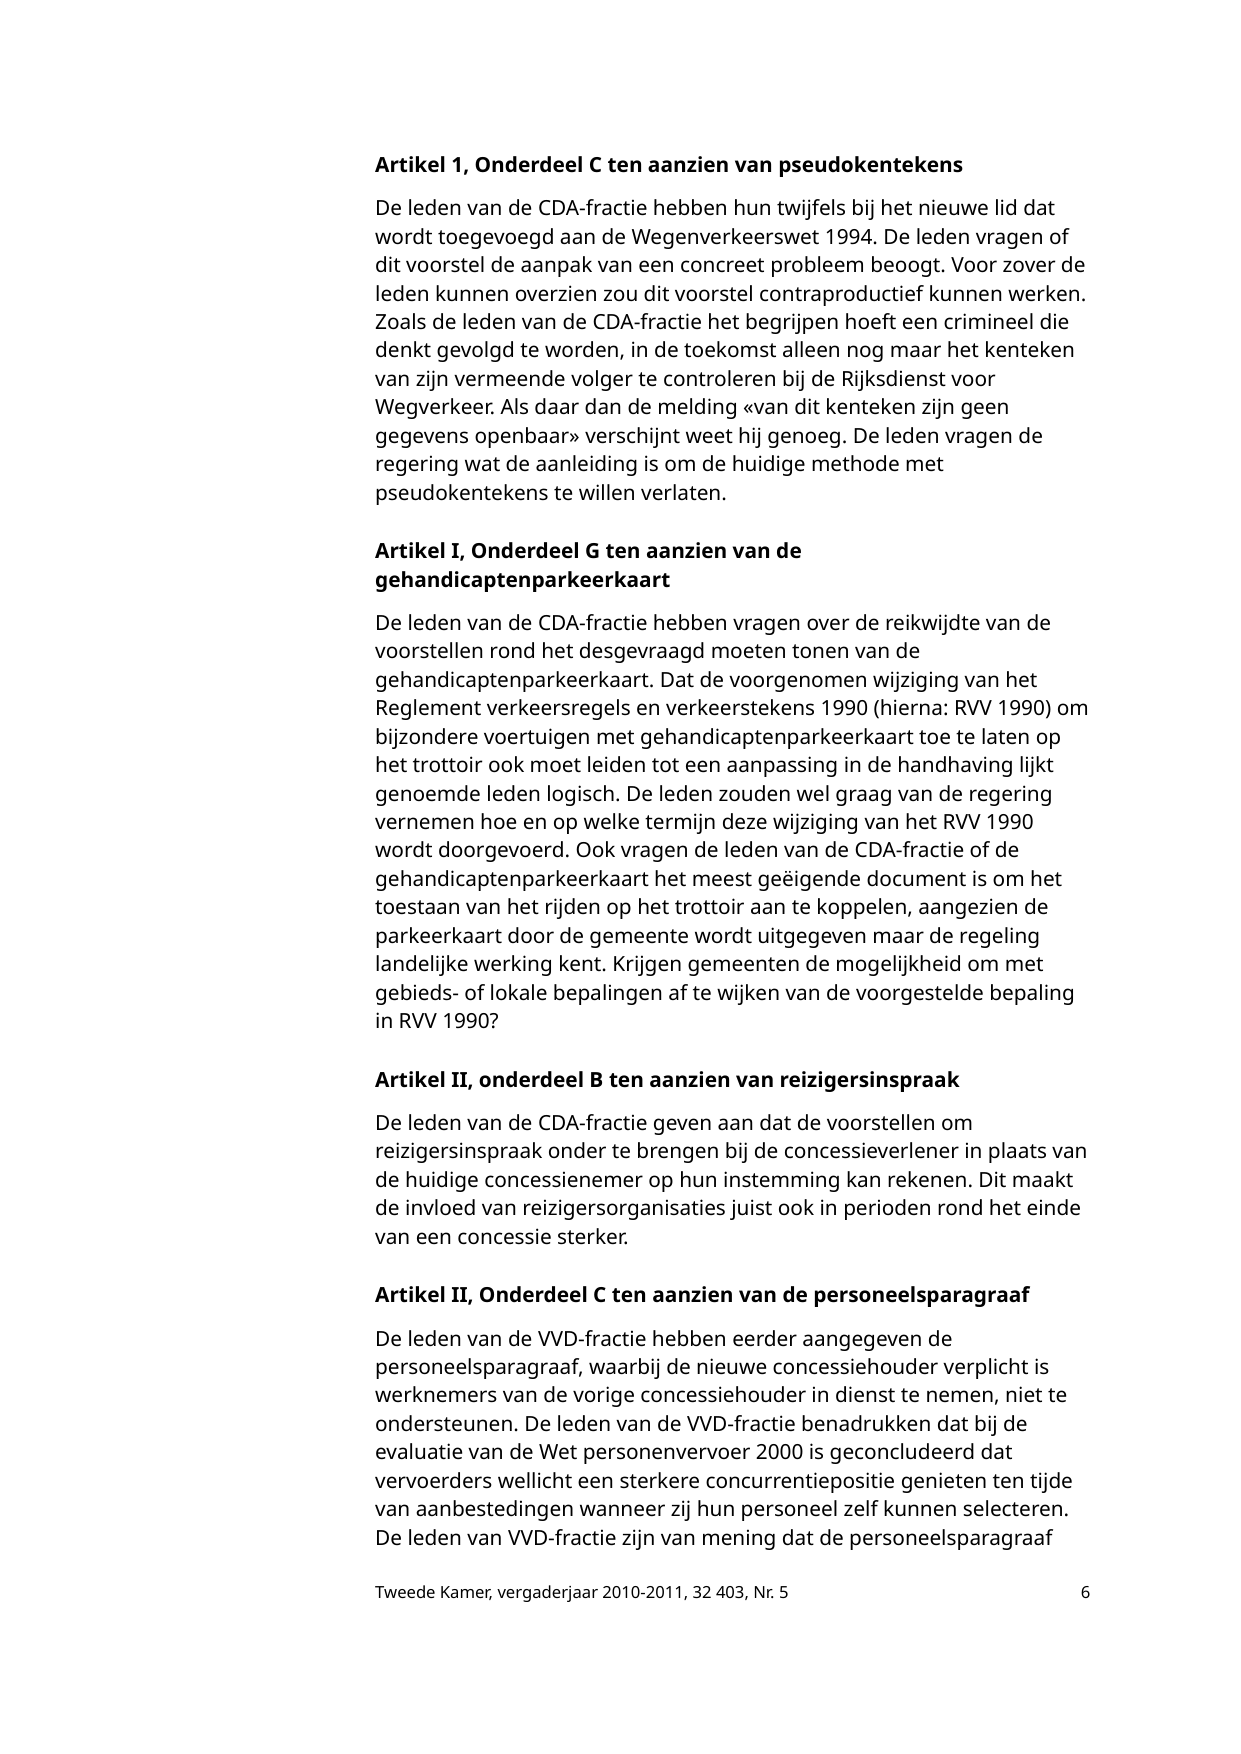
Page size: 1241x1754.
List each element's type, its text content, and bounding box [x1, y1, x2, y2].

text De leden van de CDA-fractie geven aan dat de voorstellen om reizigersinspraak onder te brengen bij de concessieverlener in plaats van de huidige concessienemer op hun instemming kan rekenen. Dit maakt de invloed van reizigersorganisaties juist ook in perioden rond het einde van een concessie sterker. [375, 1252, 1090, 1394]
text De leden van de CDA-fractie hebben hun twijfels bij het nieuwe lid dat wordt toegevoegd aan de Wegenverkeerswet 1994. De leden vragen of dit voorstel de aanpak van een concreet probleem beoogt. Voor zover de leden kunnen overzien zou dit voorstel contraproductief kunnen werken. Zoals de leden van de CDA-fractie het begrijpen hoeft een crimineel die denkt gevolgd te worden, in de toekomst alleen nog maar het kenteken van zijn vermeende volger te controleren bij de Rijksdienst voor Wegverkeer. Als daar dan de melding «van dit kenteken zijn geen gegevens openbaar» verschijnt weet hij genoeg. De leden vragen de regering wat de aanleiding is om de huidige methode met pseudokentekens te willen verlaten. [375, 337, 1090, 650]
text Artikel II, Onderdeel C ten aanzien van de personeelsparagraaf [375, 1424, 1090, 1452]
text Artikel II, onderdeel B ten aanzien van reizigersinspraak [375, 1208, 1090, 1237]
text Artikel 1, Onderdeel C ten aanzien van pseudokentekens [375, 294, 1090, 322]
text De leden van de CDA-fractie hebben vragen over de reikwijdte van de voorstellen rond het desgevraagd moeten tonen van de gehandicaptenparkeerkaart. Dat de voorgenomen wijziging van het Reglement verkeersregels en verkeerstekens 1990 (hierna: RVV 1990) om bijzondere voertuigen met gehandicaptenparkeerkaart toe te laten op het trottoir ook moet leiden tot een aanpassing in de handhaving lijkt genoemde leden logisch. De leden zouden wel graag van de regering vernemen hoe en op welke termijn deze wijziging van het RVV 1990 wordt doorgevoerd. Ook vragen de leden van de CDA-fractie of de gehandicaptenparkeerkaart het meest geëigende document is om het toestaan van het rijden op het trottoir aan te koppelen, aangezien de parkeerkaart door de gemeente wordt uitgegeven maar de regeling landelijke werking kent. Krijgen gemeenten de mogelijkheid om met gebieds- of lokale bepalingen af te wijken van de voorgestelde bepaling in RVV 1990? [375, 752, 1090, 1178]
text Artikel I, Onderdeel G ten aanzien van de gehandicaptenparkeerkaart [375, 680, 1090, 737]
text De leden van de VVD-fractie hebben eerder aangegeven de personeelsparagraaf, waarbij de nieuwe concessiehouder verplicht is werknemers van de vorige concessiehouder in dienst te nemen, niet te ondersteunen. De leden van de VVD-fractie benadrukken dat bij de evaluatie van de Wet personenvervoer 2000 is geconcludeerd dat vervoerders wellicht een sterkere concurrentiepositie genieten ten tijde van aanbestedingen wanneer zij hun personeel zelf kunnen selecteren. De leden van VVD-fractie zijn van mening dat de personeelsparagraaf een belemmering kan zijn voor andere vervoerders om een concessie over te nemen. Deelt de regering deze mening? [375, 1467, 1090, 1553]
text De leden van de CDA-fractie zijn kritisch over de voorgestelde wijziging van de Wet advies en overleg verkeer en waterstaat. Als de leden het goed begrijpen is hier in het verleden een wettelijke borging gekozen, om ervoor te zorgen dat het ministerie oog blijft houden voor kennis en expertise van buiten de eigen organisatie. Het huidige voorstel is dusdanig ruim geformuleerd (één overkoepelend overlegorgaan waarbij al naar gelang het onderwerp individuen worden uitgenodigd voor overleg) dat daarmee de oorspronkelijke doelstelling van de wet niet meer bereikt wordt. Immers, het wordt dan mogelijk om naar believen advies te vragen van wie men op dat moment denkt nodig te hebben. De leden van de CDA-fractie zijn van mening dat voor een zo vrijblijvend advies geen wettelijke regeling nodig is. Het bestaan van de wettelijke regeling wijst er dus op dat deze mate van vrijblijvendheid in het verleden onwenselijk is geacht. [375, 150, 1090, 264]
